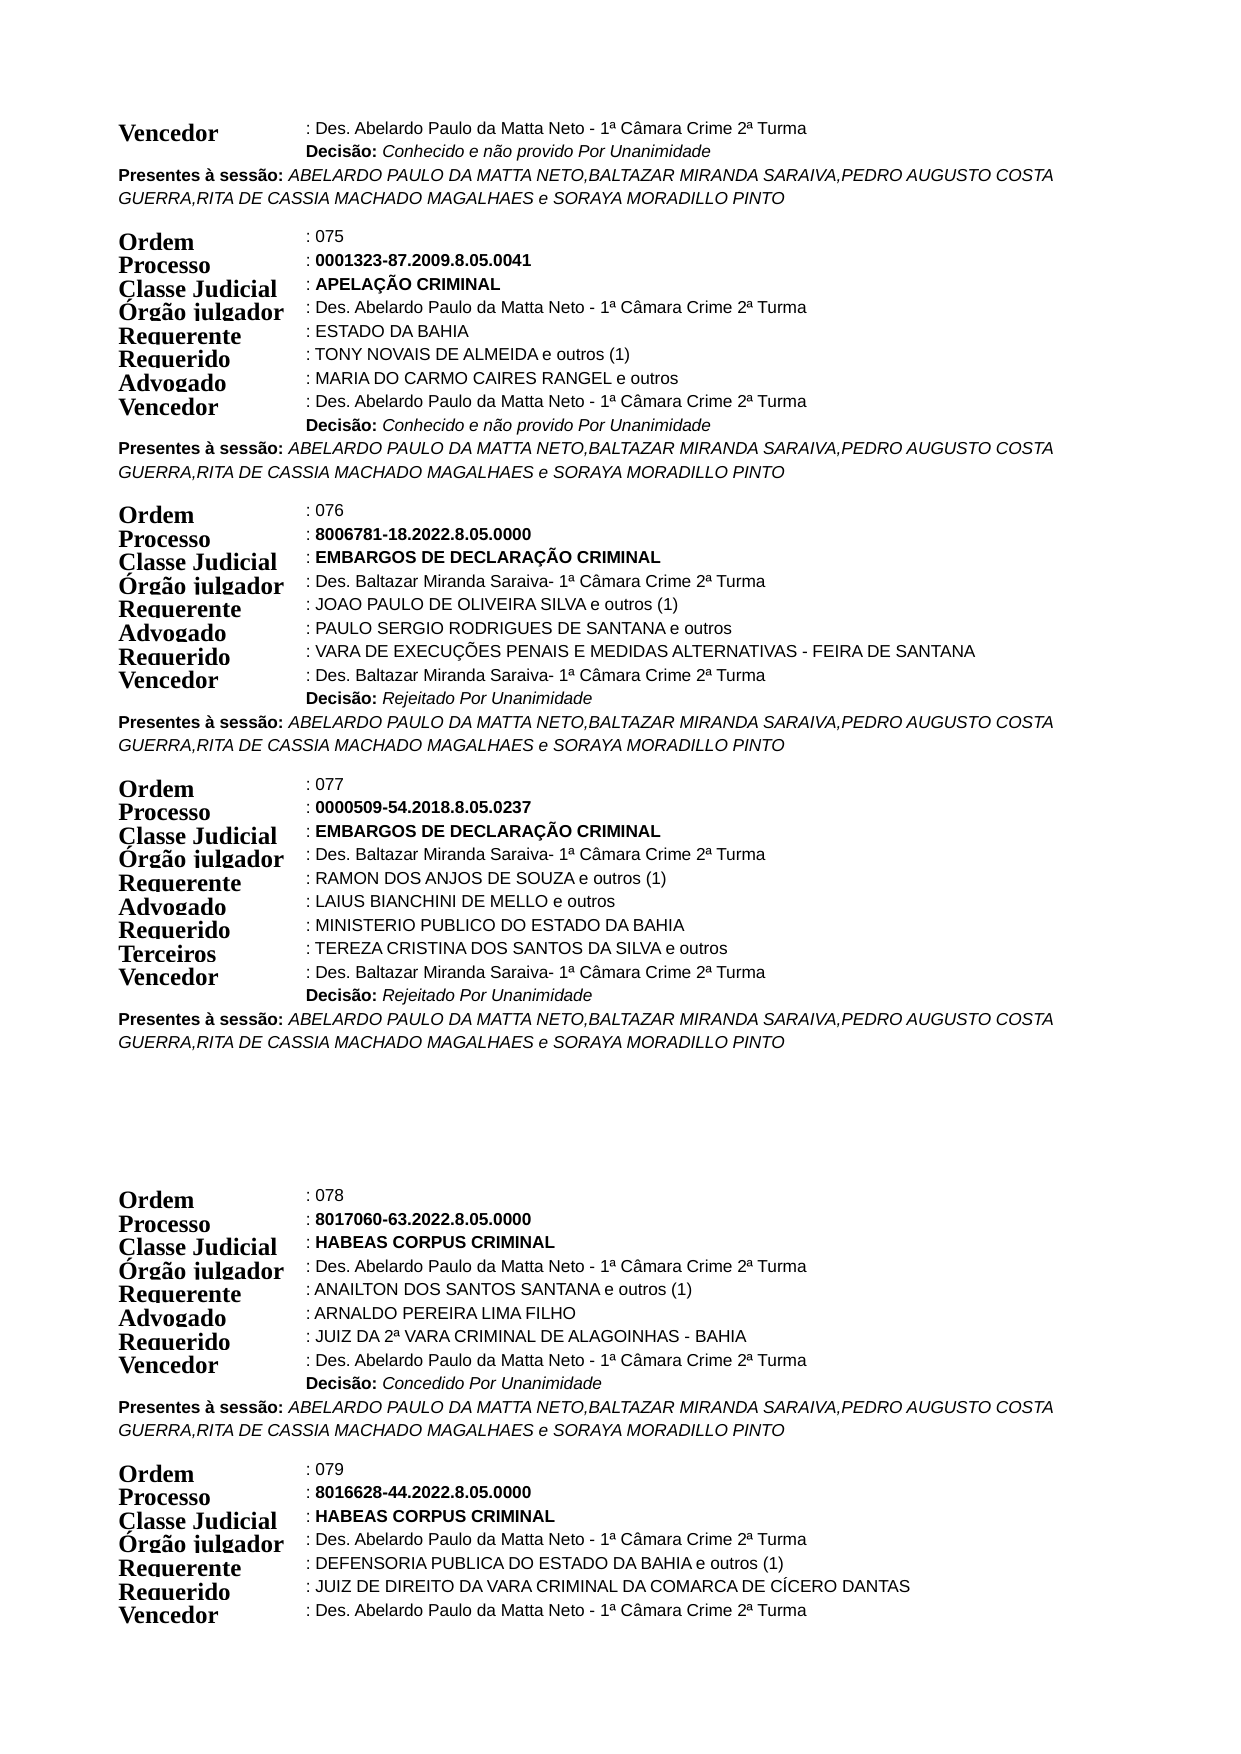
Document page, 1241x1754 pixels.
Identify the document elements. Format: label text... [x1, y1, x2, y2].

text : VARA DE EXECUÇÕES PENAIS E MEDIDAS ALTERNATIVAS - FEIRA DE SANTANA [306, 642, 1122, 661]
text : 077 [306, 774, 1122, 794]
text : 075 [306, 227, 1122, 247]
text : EMBARGOS DE DECLARAÇÃO CRIMINAL [306, 547, 1122, 567]
text Órgão julgador [118, 1529, 306, 1553]
text : RAMON DOS ANJOS DE SOUZA e outros (1) [306, 868, 1122, 888]
text Vencedor [118, 962, 306, 991]
text Processo [118, 797, 306, 821]
text : TEREZA CRISTINA DOS SANTOS DA SILVA e outros [306, 939, 1122, 958]
text : PAULO SERGIO RODRIGUES DE SANTANA e outros [306, 618, 1122, 638]
text : JUIZ DE DIREITO DA VARA CRIMINAL DA COMARCA DE CÍCERO DANTAS [306, 1577, 1122, 1596]
text Decisão: Rejeitado Por Unanimidade [118, 689, 1122, 708]
text Advogado [118, 368, 306, 392]
text : ESTADO DA BAHIA [306, 321, 1122, 341]
text Classe Judicial [118, 274, 306, 297]
text Classe Judicial [118, 821, 306, 844]
text : 076 [306, 500, 1122, 520]
text Decisão: Concedido Por Unanimidade [118, 1374, 1122, 1393]
text Processo [118, 1482, 306, 1506]
text : 078 [306, 1185, 1122, 1205]
text : Des. Abelardo Paulo da Matta Neto - 1ª Câmara Crime 2ª Turma [306, 1350, 1122, 1370]
text Classe Judicial [118, 1506, 306, 1529]
text Presentes à sessão: ABELARDO PAULO DA MATTA NETO,BALTAZAR MIRANDA SARAIVA,PEDRO AUGUSTO COSTA GUERRA,RITA DE CASSIA MACHADO MAGALHAES e SORAYA MORADILLO PINTO [118, 1009, 1122, 1053]
text Ordem [118, 1459, 306, 1482]
text : Des. Abelardo Paulo da Matta Neto - 1ª Câmara Crime 2ª Turma [306, 1600, 1122, 1620]
text : Des. Abelardo Paulo da Matta Neto - 1ª Câmara Crime 2ª Turma [306, 297, 1122, 317]
text Requerido [118, 915, 306, 939]
text Ordem [118, 227, 306, 250]
text : ANAILTON DOS SANTOS SANTANA e outros (1) [306, 1279, 1122, 1299]
text Advogado [118, 1303, 306, 1327]
text Presentes à sessão: ABELARDO PAULO DA MATTA NETO,BALTAZAR MIRANDA SARAIVA,PEDRO AUGUSTO COSTA GUERRA,RITA DE CASSIA MACHADO MAGALHAES e SORAYA MORADILLO PINTO [118, 165, 1122, 208]
text : Des. Abelardo Paulo da Matta Neto - 1ª Câmara Crime 2ª Turma [306, 118, 1122, 138]
text Órgão julgador [118, 844, 306, 868]
text Classe Judicial [118, 547, 306, 571]
text Vencedor [118, 665, 306, 694]
text Requerido [118, 344, 306, 368]
text Decisão: Conhecido e não provido Por Unanimidade [118, 142, 1122, 161]
text : LAIUS BIANCHINI DE MELLO e outros [306, 892, 1122, 911]
text Órgão julgador [118, 1256, 306, 1279]
text : Des. Baltazar Miranda Saraiva- 1ª Câmara Crime 2ª Turma [306, 962, 1122, 982]
text Requerido [118, 1577, 306, 1600]
text Terceiros [118, 939, 306, 962]
text : MINISTERIO PUBLICO DO ESTADO DA BAHIA [306, 915, 1122, 935]
text Órgão julgador [118, 571, 306, 594]
text Ordem [118, 774, 306, 797]
text Ordem [118, 1185, 306, 1209]
text Advogado [118, 618, 306, 642]
text : TONY NOVAIS DE ALMEIDA e outros (1) [306, 344, 1122, 364]
text Vencedor [118, 1600, 306, 1629]
text Vencedor [118, 118, 306, 147]
text Requerido [118, 1327, 306, 1350]
text : MARIA DO CARMO CAIRES RANGEL e outros [306, 368, 1122, 388]
text Requerente [118, 1553, 306, 1577]
text : 8016628-44.2022.8.05.0000 [306, 1482, 1122, 1502]
text Classe Judicial [118, 1232, 306, 1256]
text : Des. Baltazar Miranda Saraiva- 1ª Câmara Crime 2ª Turma [306, 844, 1122, 864]
text Processo [118, 524, 306, 547]
text : JUIZ DA 2ª VARA CRIMINAL DE ALAGOINHAS - BAHIA [306, 1327, 1122, 1346]
text : ARNALDO PEREIRA LIMA FILHO [306, 1303, 1122, 1323]
text : 079 [306, 1459, 1122, 1479]
text Vencedor [118, 1350, 306, 1379]
text : Des. Abelardo Paulo da Matta Neto - 1ª Câmara Crime 2ª Turma [306, 392, 1122, 411]
text Decisão: Rejeitado Por Unanimidade [118, 986, 1122, 1006]
text Requerente [118, 1279, 306, 1303]
text Requerido [118, 642, 306, 665]
text Requerente [118, 868, 306, 892]
text : Des. Baltazar Miranda Saraiva- 1ª Câmara Crime 2ª Turma [306, 571, 1122, 591]
text Processo [118, 250, 306, 274]
text Ordem [118, 500, 306, 524]
text : APELAÇÃO CRIMINAL [306, 274, 1122, 294]
text Presentes à sessão: ABELARDO PAULO DA MATTA NETO,BALTAZAR MIRANDA SARAIVA,PEDRO AUGUSTO COSTA GUERRA,RITA DE CASSIA MACHADO MAGALHAES e SORAYA MORADILLO PINTO [118, 439, 1122, 482]
text Advogado [118, 892, 306, 915]
text Decisão: Conhecido e não provido Por Unanimidade [118, 415, 1122, 435]
text : HABEAS CORPUS CRIMINAL [306, 1506, 1122, 1526]
text Presentes à sessão: ABELARDO PAULO DA MATTA NETO,BALTAZAR MIRANDA SARAIVA,PEDRO AUGUSTO COSTA GUERRA,RITA DE CASSIA MACHADO MAGALHAES e SORAYA MORADILLO PINTO [118, 712, 1122, 756]
text : 8017060-63.2022.8.05.0000 [306, 1209, 1122, 1229]
text : Des. Baltazar Miranda Saraiva- 1ª Câmara Crime 2ª Turma [306, 665, 1122, 685]
text Requerente [118, 321, 306, 344]
text : DEFENSORIA PUBLICA DO ESTADO DA BAHIA e outros (1) [306, 1553, 1122, 1573]
text Presentes à sessão: ABELARDO PAULO DA MATTA NETO,BALTAZAR MIRANDA SARAIVA,PEDRO AUGUSTO COSTA GUERRA,RITA DE CASSIA MACHADO MAGALHAES e SORAYA MORADILLO PINTO [118, 1397, 1122, 1441]
text Órgão julgador [118, 297, 306, 321]
text : Des. Abelardo Paulo da Matta Neto - 1ª Câmara Crime 2ª Turma [306, 1529, 1122, 1549]
text Processo [118, 1209, 306, 1232]
text Vencedor [118, 392, 306, 420]
text : EMBARGOS DE DECLARAÇÃO CRIMINAL [306, 821, 1122, 841]
text Requerente [118, 594, 306, 618]
text : JOAO PAULO DE OLIVEIRA SILVA e outros (1) [306, 594, 1122, 614]
text : 8006781-18.2022.8.05.0000 [306, 524, 1122, 544]
text : HABEAS CORPUS CRIMINAL [306, 1232, 1122, 1252]
text : 0000509-54.2018.8.05.0237 [306, 797, 1122, 817]
text : 0001323-87.2009.8.05.0041 [306, 250, 1122, 270]
text : Des. Abelardo Paulo da Matta Neto - 1ª Câmara Crime 2ª Turma [306, 1256, 1122, 1276]
